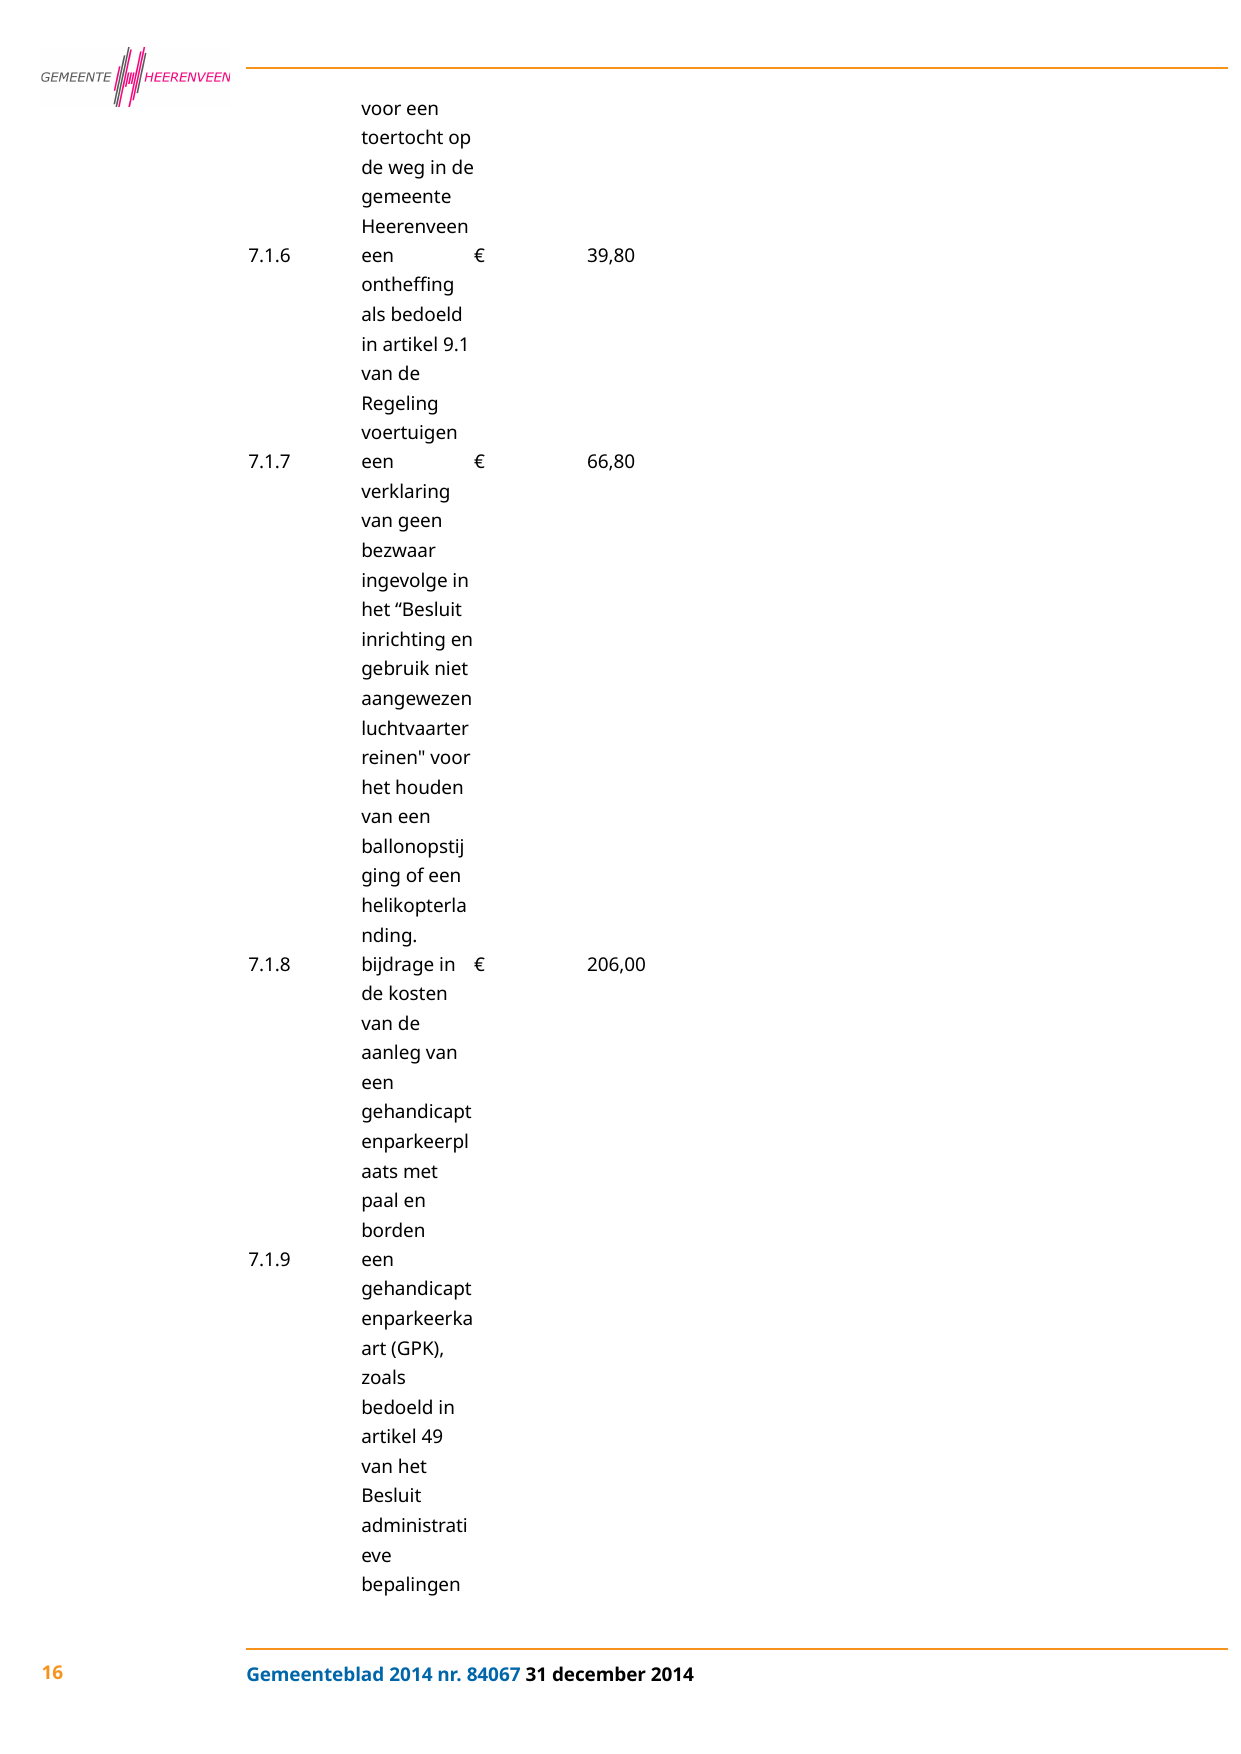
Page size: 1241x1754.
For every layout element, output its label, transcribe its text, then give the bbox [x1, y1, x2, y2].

table_cell bijdrage in de kosten van de aanleg van een gehandicaptenparkeerplaats met paal en borden [361, 951, 474, 1246]
table_cell 206,00 [587, 951, 700, 1246]
table_cell 66,80 [587, 449, 700, 951]
table_cell [248, 95, 361, 242]
table_cell 7.1.9 [248, 1246, 361, 1597]
table_cell € [474, 242, 587, 448]
picture [41, 47, 231, 107]
table_cell [587, 1246, 700, 1597]
table_cell [474, 95, 587, 242]
table_cell een verklaring van geen bezwaar ingevolge in het “Besluit inrichting en gebruik niet aangewezen luchtvaarterreinen" voor het houden van een ballonopstijging of een helikopterlanding. [361, 449, 474, 951]
table_cell 7.1.7 [248, 449, 361, 951]
table_cell 7.1.8 [248, 951, 361, 1246]
table_cell 7.1.6 [248, 242, 361, 448]
table_cell € [474, 449, 587, 951]
table_cell [474, 1246, 587, 1597]
table_cell een ontheffing als bedoeld in artikel 9.1 van de Regeling voertuigen [361, 242, 474, 448]
table_cell voor een toertocht op de weg in de gemeente Heerenveen [361, 95, 474, 242]
table_cell een gehandicaptenparkeerkaart (GPK), zoals bedoeld in artikel 49 van het Besluit administratieve bepalingen [361, 1246, 474, 1597]
table_cell 39,80 [587, 242, 700, 448]
table_cell [587, 95, 700, 242]
table_cell € [474, 951, 587, 1246]
